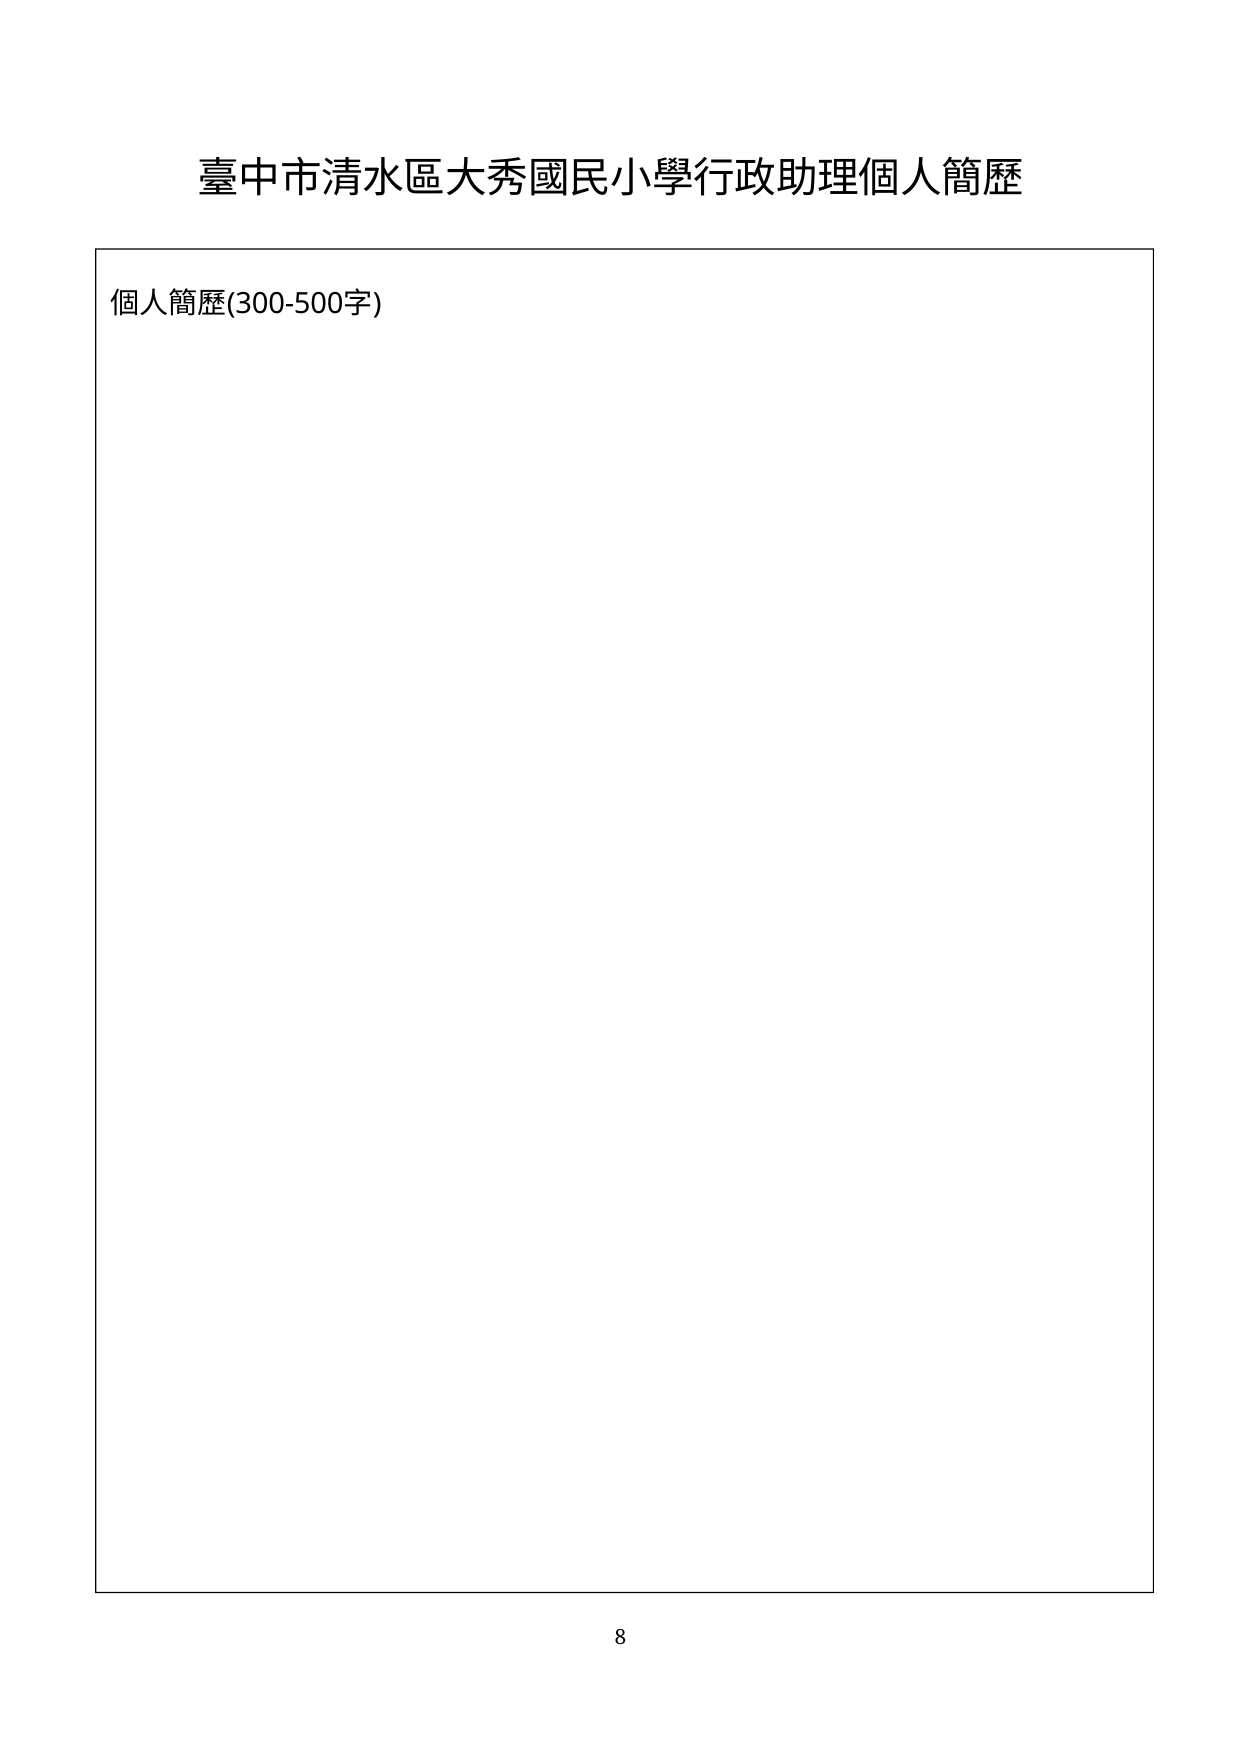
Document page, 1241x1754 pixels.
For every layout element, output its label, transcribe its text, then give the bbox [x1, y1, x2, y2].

text 臺中市清水區大秀國民小學行政助理個人簡歷 [59, 144, 1163, 204]
text [1154, 280, 1181, 322]
text 個人簡歷(300-500字) [111, 280, 1152, 322]
